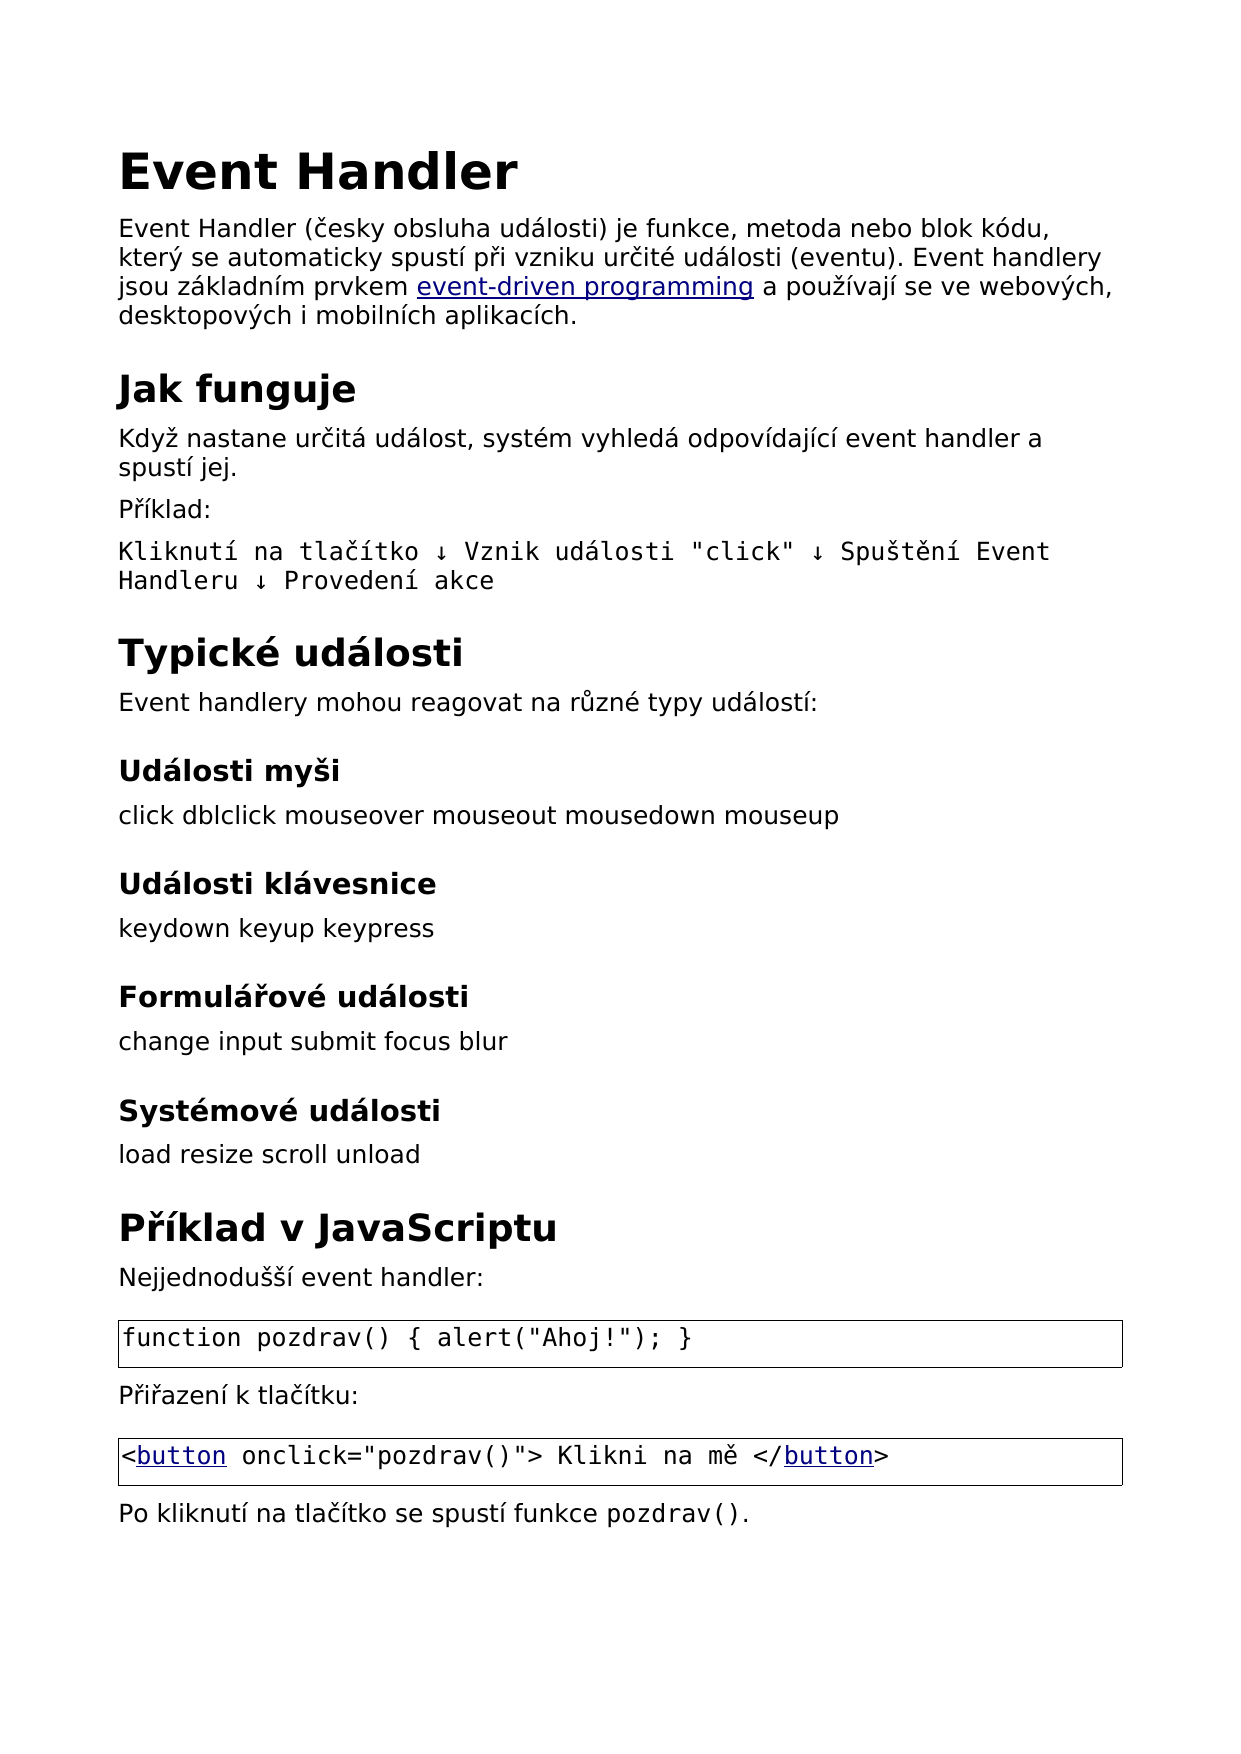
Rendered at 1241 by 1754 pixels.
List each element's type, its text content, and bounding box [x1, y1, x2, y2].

text change input submit focus blur [118, 1027, 1122, 1056]
text Po kliknutí na tlačítko se spustí funkce pozdrav(). [118, 1500, 1122, 1529]
text Kliknutí na tlačítko ↓ Vznik události "click" ↓ Spuštění Event Handleru ↓ Provedení akce [118, 537, 1122, 595]
text Event Handler (česky obsluha události) je funkce, metoda nebo blok kódu, který se automaticky spustí při vzniku určité události (eventu). Event handlery jsou základním prvkem event-driven programming a používají se ve webových, desktopových i mobilních aplikacích. [118, 214, 1122, 331]
text load resize scroll unload [118, 1140, 1122, 1169]
text Přiřazení k tlačítku: [118, 1381, 1122, 1411]
text Nejjednodušší event handler: [118, 1263, 1122, 1292]
subtitle Příklad v JavaScriptu [118, 1207, 1122, 1251]
subtitle Události klávesnice [118, 868, 1122, 902]
subtitle Formulářové události [118, 981, 1122, 1015]
text keydown keyup keypress [118, 914, 1122, 943]
subtitle Event Handler [118, 143, 1122, 201]
table_header <button onclick="pozdrav()"> Klikni na mě </button> [119, 1439, 1122, 1485]
text click dblclick mouseover mouseout mousedown mouseup [118, 801, 1122, 830]
subtitle Jak funguje [118, 368, 1122, 412]
subtitle Události myši [118, 754, 1122, 788]
text Příklad: [118, 495, 1122, 524]
text Když nastane určitá událost, systém vyhledá odpovídající event handler a spustí jej. [118, 424, 1122, 482]
table_header function pozdrav() { alert("Ahoj!"); } [119, 1321, 1122, 1367]
subtitle Typické události [118, 632, 1122, 675]
subtitle Systémové události [118, 1094, 1122, 1128]
text Event handlery mohou reagovat na různé typy událostí: [118, 688, 1122, 717]
